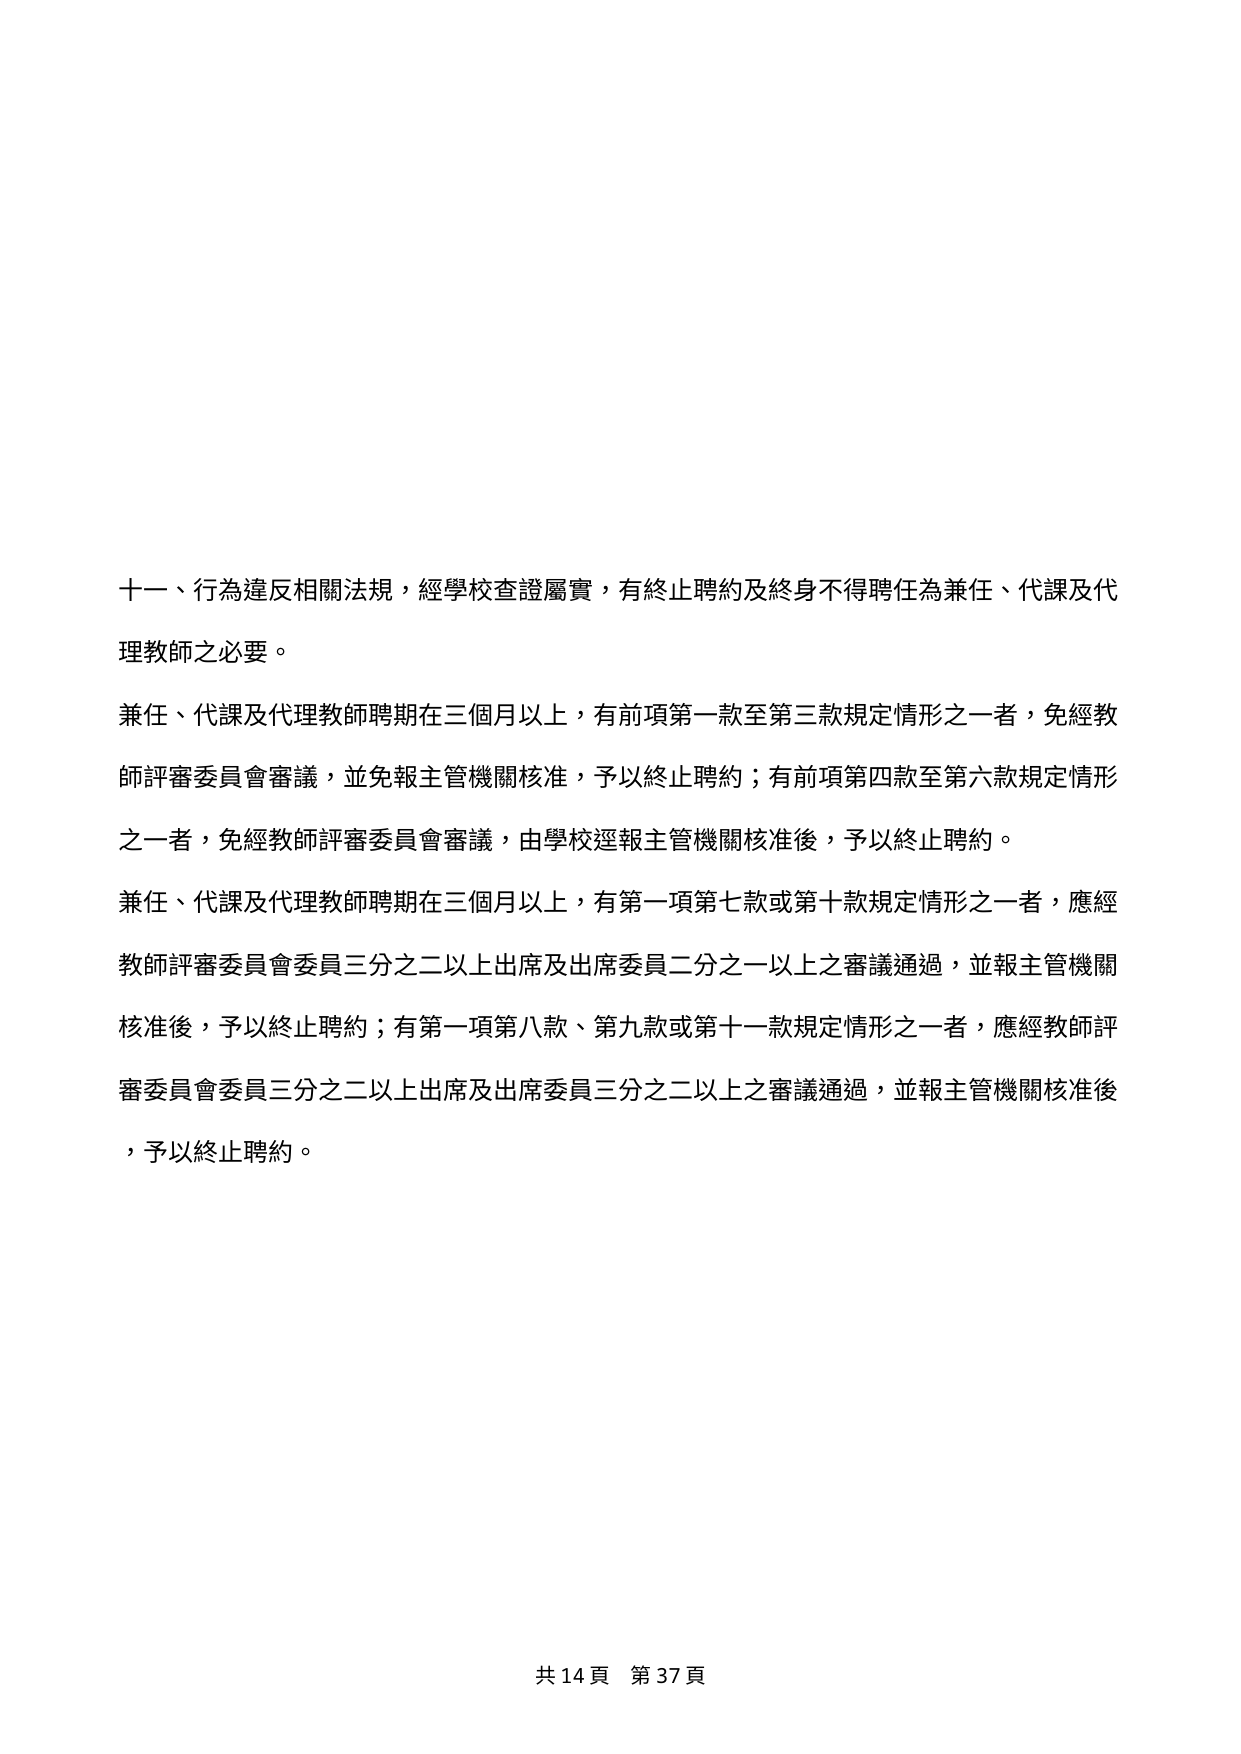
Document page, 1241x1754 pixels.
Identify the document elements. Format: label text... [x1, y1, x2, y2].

text 十一、行為違反相關法規，經學校查證屬實，有終止聘約及終身不得聘任為兼任、代課及代理教師之必要。 [118, 547, 1122, 672]
text 兼任、代課及代理教師聘期在三個月以上，有前項第一款至第三款規定情形之一者，免經教師評審委員會審議，並免報主管機關核准，予以終止聘約；有前項第四款至第六款規定情形之一者，免經教師評審委員會審議，由學校逕報主管機關核准後，予以終止聘約。 [118, 672, 1122, 859]
text 兼任、代課及代理教師聘期在三個月以上，有第一項第七款或第十款規定情形之一者，應經教師評審委員會委員三分之二以上出席及出席委員二分之一以上之審議通過，並報主管機關核准後，予以終止聘約；有第一項第八款、第九款或第十一款規定情形之一者，應經教師評審委員會委員三分之二以上出席及出席委員三分之二以上之審議通過，並報主管機關核准後 [118, 859, 1122, 1109]
text ，予以終止聘約。 [118, 1109, 1122, 1172]
